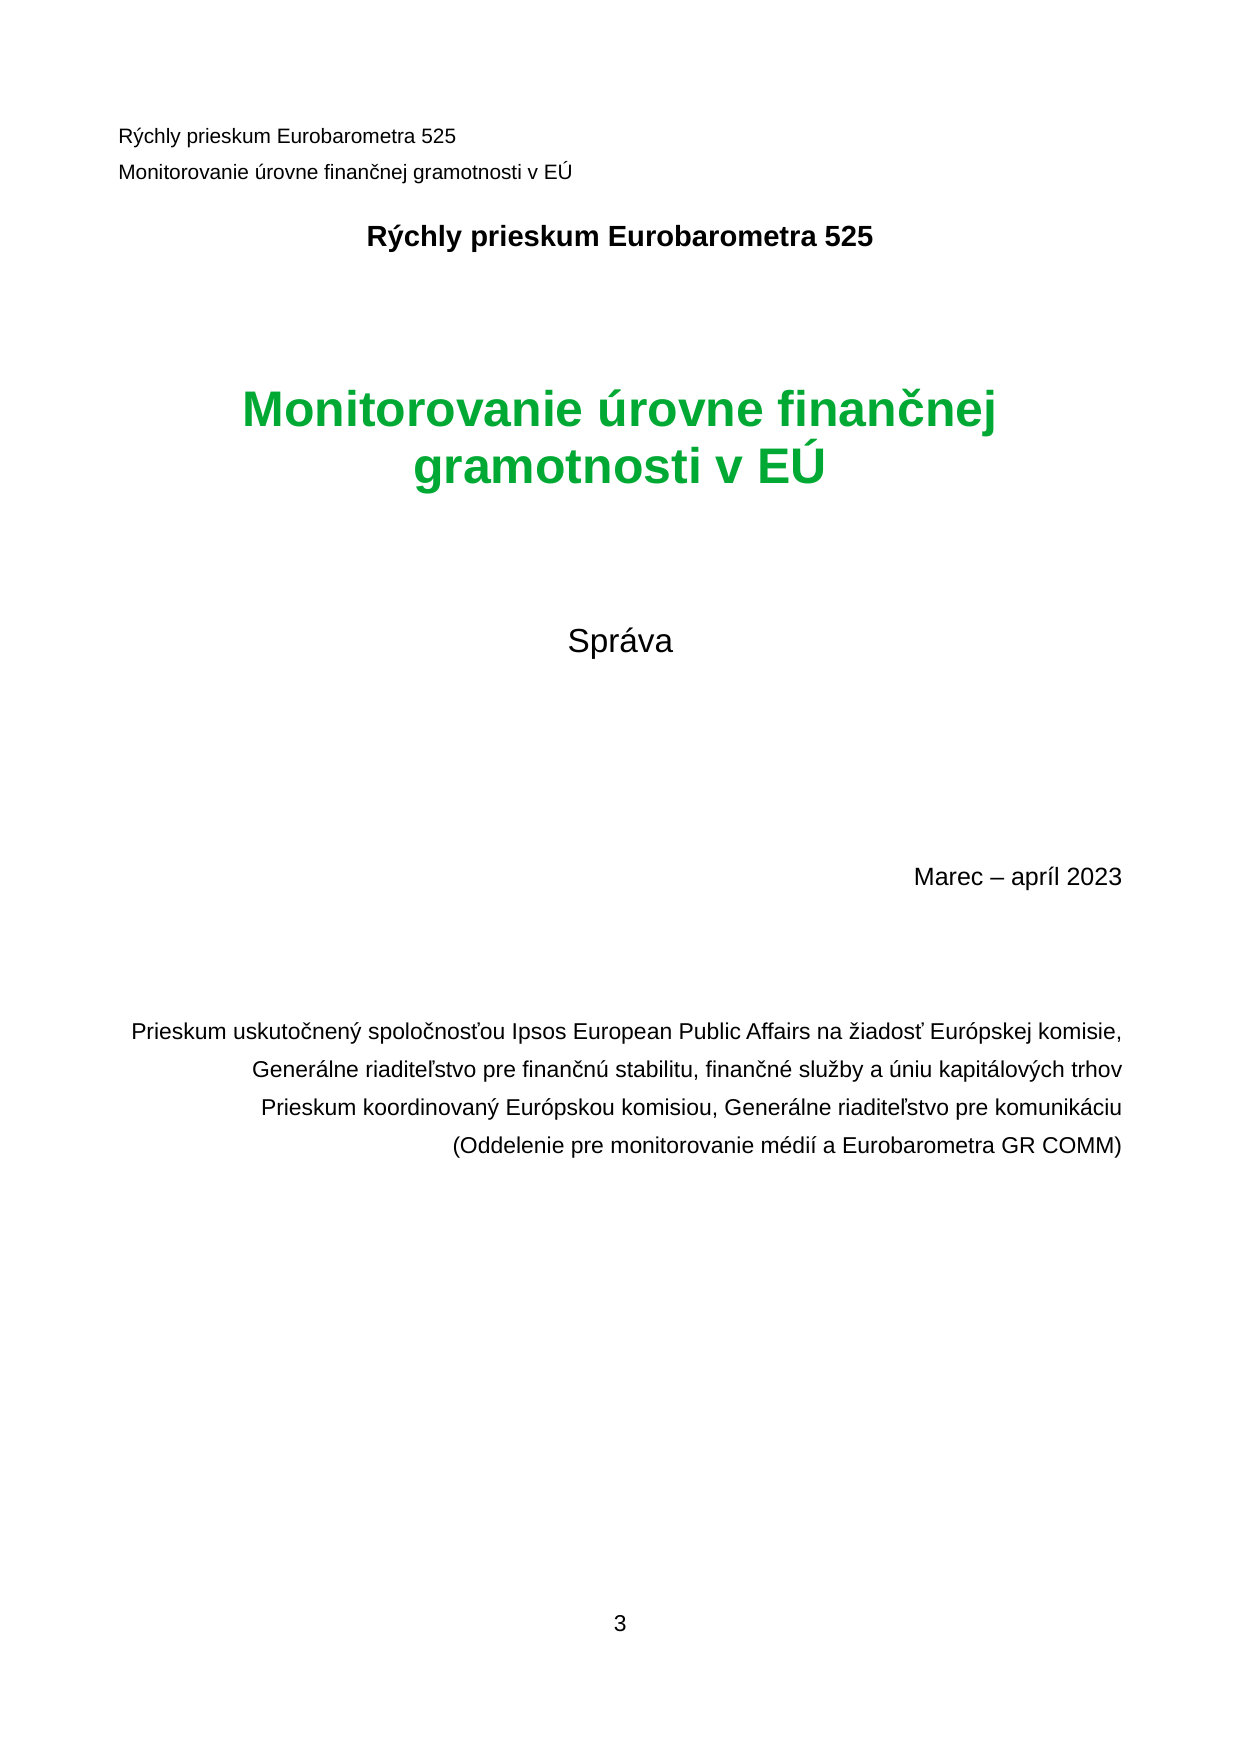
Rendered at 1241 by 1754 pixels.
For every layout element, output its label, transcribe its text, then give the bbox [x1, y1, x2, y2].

text Prieskum uskutočnený spoločnosťou Ipsos European Public Affairs na žiadosť Európskej komisie, [118, 1018, 1122, 1044]
text Prieskum koordinovaný Európskou komisiou, Generálne riaditeľstvo pre komunikáciu [118, 1094, 1122, 1121]
text Správa [118, 621, 1122, 659]
text Generálne riaditeľstvo pre finančnú stabilitu, finančné služby a úniu kapitálových trhov [118, 1056, 1122, 1082]
text Marec – apríl 2023 [118, 862, 1122, 891]
text Rýchly prieskum Eurobarometra 525 [118, 219, 1122, 253]
text Monitorovanie úrovne finančnej gramotnosti v EÚ [118, 379, 1122, 494]
text (Oddelenie pre monitorovanie médií a Eurobarometra GR COMM) [118, 1132, 1122, 1159]
